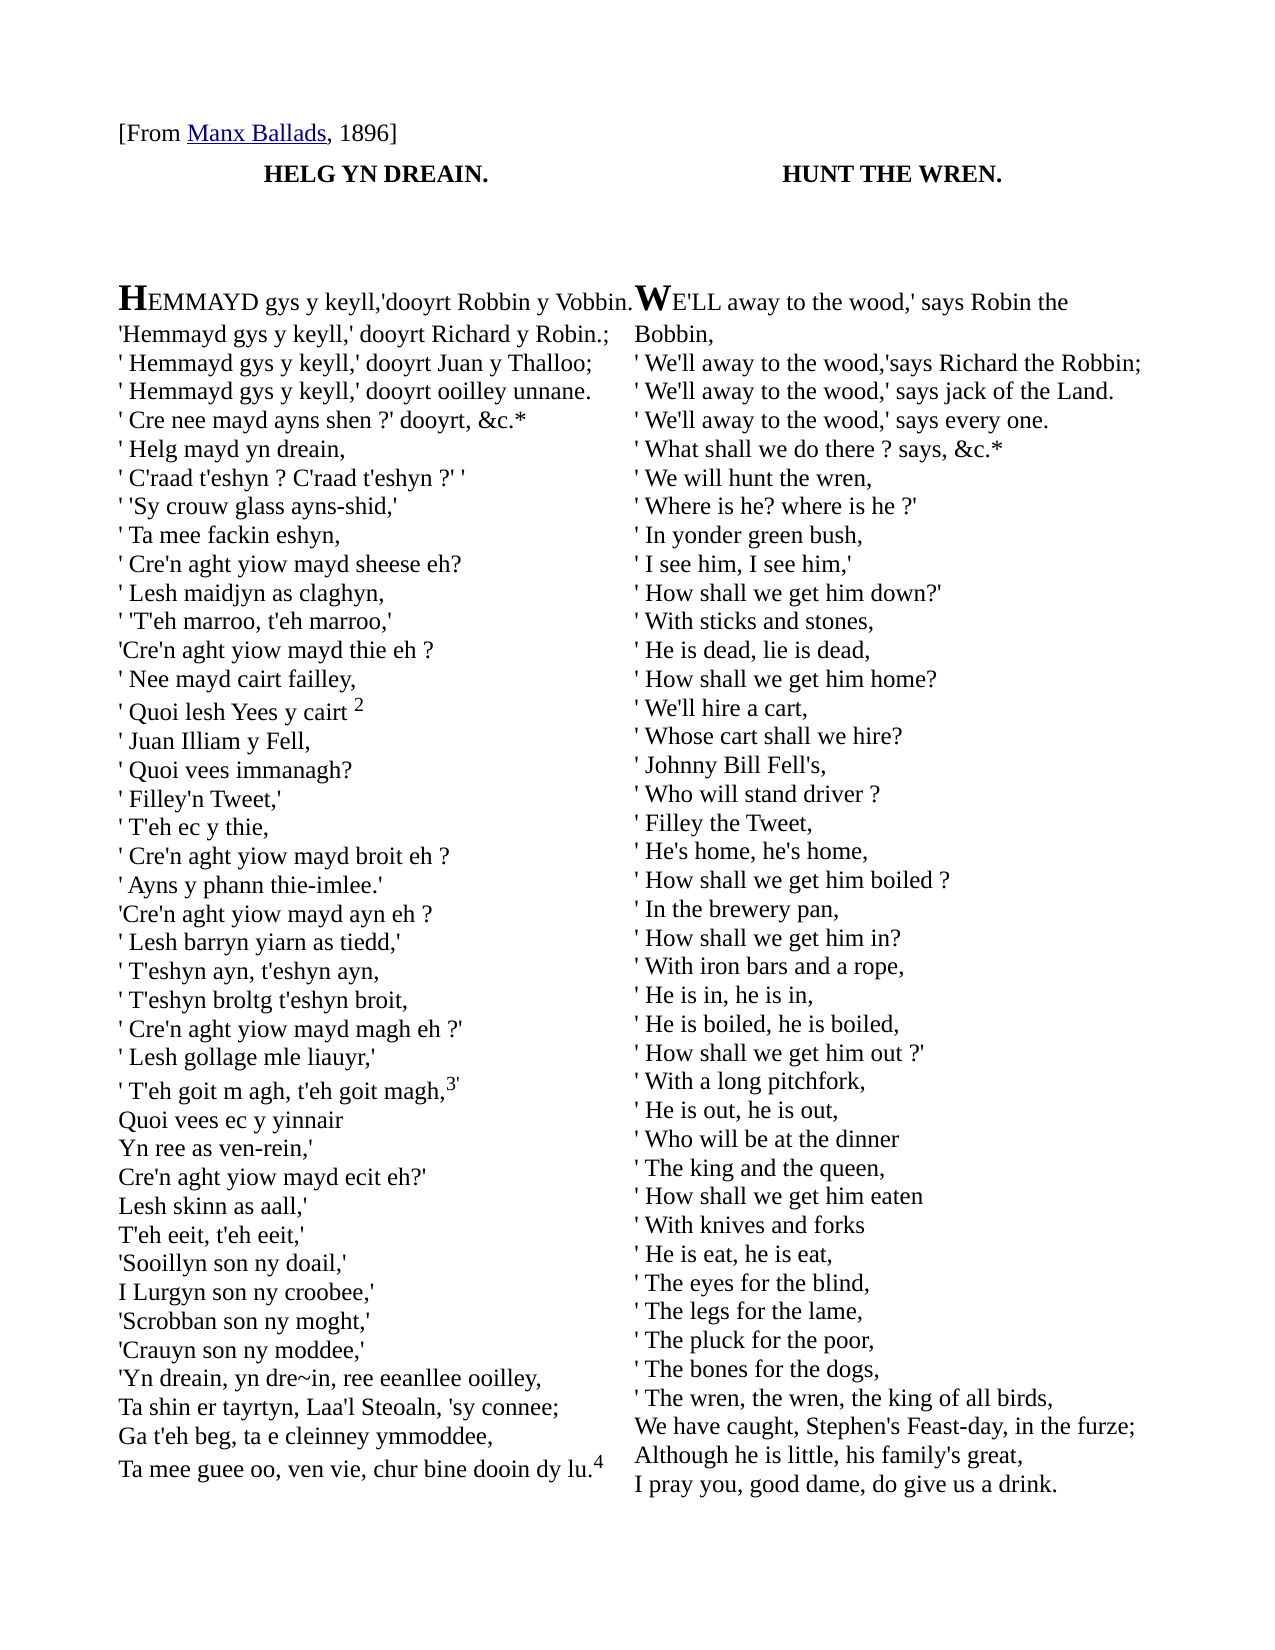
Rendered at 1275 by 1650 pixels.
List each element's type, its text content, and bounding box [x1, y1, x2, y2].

table_header HUNT THE WREN. [634, 159, 1150, 218]
table_cell WE'LL away to the wood,' says Robin the Bobbin, ' We'll away to the wood,'says Richard the Robbin; ' We'll away to the wood,' says jack of the Land. ' We'll away to the wood,' says every one. ' What shall we do there ? says, &c.* ' We will hunt the wren, ' Where is he? where is he ?' ' In yonder green bush, ' I see him, I see him,' ' How shall we get him down?' ' With sticks and stones, ' He is dead, lie is dead, ' How shall we get him home? ' We'll hire a cart, ' Whose cart shall we hire? ' Johnny Bill Fell's, ' Who will stand driver ? ' Filley the Tweet, ' He's home, he's home, ' How shall we get him boiled ? ' In the brewery pan, ' How shall we get him in? ' With iron bars and a rope, ' He is in, he is in, ' He is boiled, he is boiled, ' How shall we get him out ?' ' With a long pitchfork, ' He is out, he is out, ' Who will be at the dinner ' The king and the queen, ' How shall we get him eaten ' With knives and forks ' He is eat, he is eat, ' The eyes for the blind, ' The legs for the lame, ' The pluck for the poor, ' The bones for the dogs, ' The wren, the wren, the king of all birds, We have caught, Stephen's Feast-day, in the furze; Although he is little, his family's great, I pray you, good dame, do give us a drink. [634, 218, 1150, 1527]
table_cell HEMMAYD gys y keyll,'dooyrt Robbin y Vobbin. 'Hemmayd gys y keyll,' dooyrt Richard y Robin.; ' Hemmayd gys y keyll,' dooyrt Juan y Thalloo; ' Hemmayd gys y keyll,' dooyrt ooilley unnane. ' Cre nee mayd ayns shen ?' dooyrt, &c.* ' Helg mayd yn dreain, ' C'raad t'eshyn ? C'raad t'eshyn ?' ' ' 'Sy crouw glass ayns-shid,' ' Ta mee fackin eshyn, ' Cre'n aght yiow mayd sheese eh? ' Lesh maidjyn as claghyn, ' 'T'eh marroo, t'eh marroo,' 'Cre'n aght yiow mayd thie eh ? ' Nee mayd cairt failley, ' Quoi lesh Yees y cairt 2 ' Juan Illiam y Fell, ' Quoi vees immanagh? ' Filley'n Tweet,' ' T'eh ec y thie, ' Cre'n aght yiow mayd broit eh ? ' Ayns y phann thie-imlee.' 'Cre'n aght yiow mayd ayn eh ? ' Lesh barryn yiarn as tiedd,' ' T'eshyn ayn, t'eshyn ayn, ' T'eshyn broltg t'eshyn broit, ' Cre'n aght yiow mayd magh eh ?' ' Lesh gollage mle liauyr,' ' T'eh goit m agh, t'eh goit magh,3' Quoi vees ec y yinnair Yn ree as ven-rein,' Cre'n aght yiow mayd ecit eh?' Lesh skinn as aall,' T'eh eeit, t'eh eeit,' 'Sooillyn son ny doail,' I Lurgyn son ny croobee,' 'Scrobban son ny moght,' 'Crauyn son ny moddee,' 'Yn dreain, yn dre~in, ree eeanllee ooilley, Ta shin er tayrtyn, Laa'l Steoaln, 'sy connee; Ga t'eh beg, ta e cleinney ymmoddee, Ta mee guee oo, ven vie, chur bine dooin dy lu.4 [118, 218, 634, 1527]
text [From Manx Ballads, 1896] [118, 118, 1157, 147]
table_header HELG YN DREAIN. [118, 159, 634, 218]
